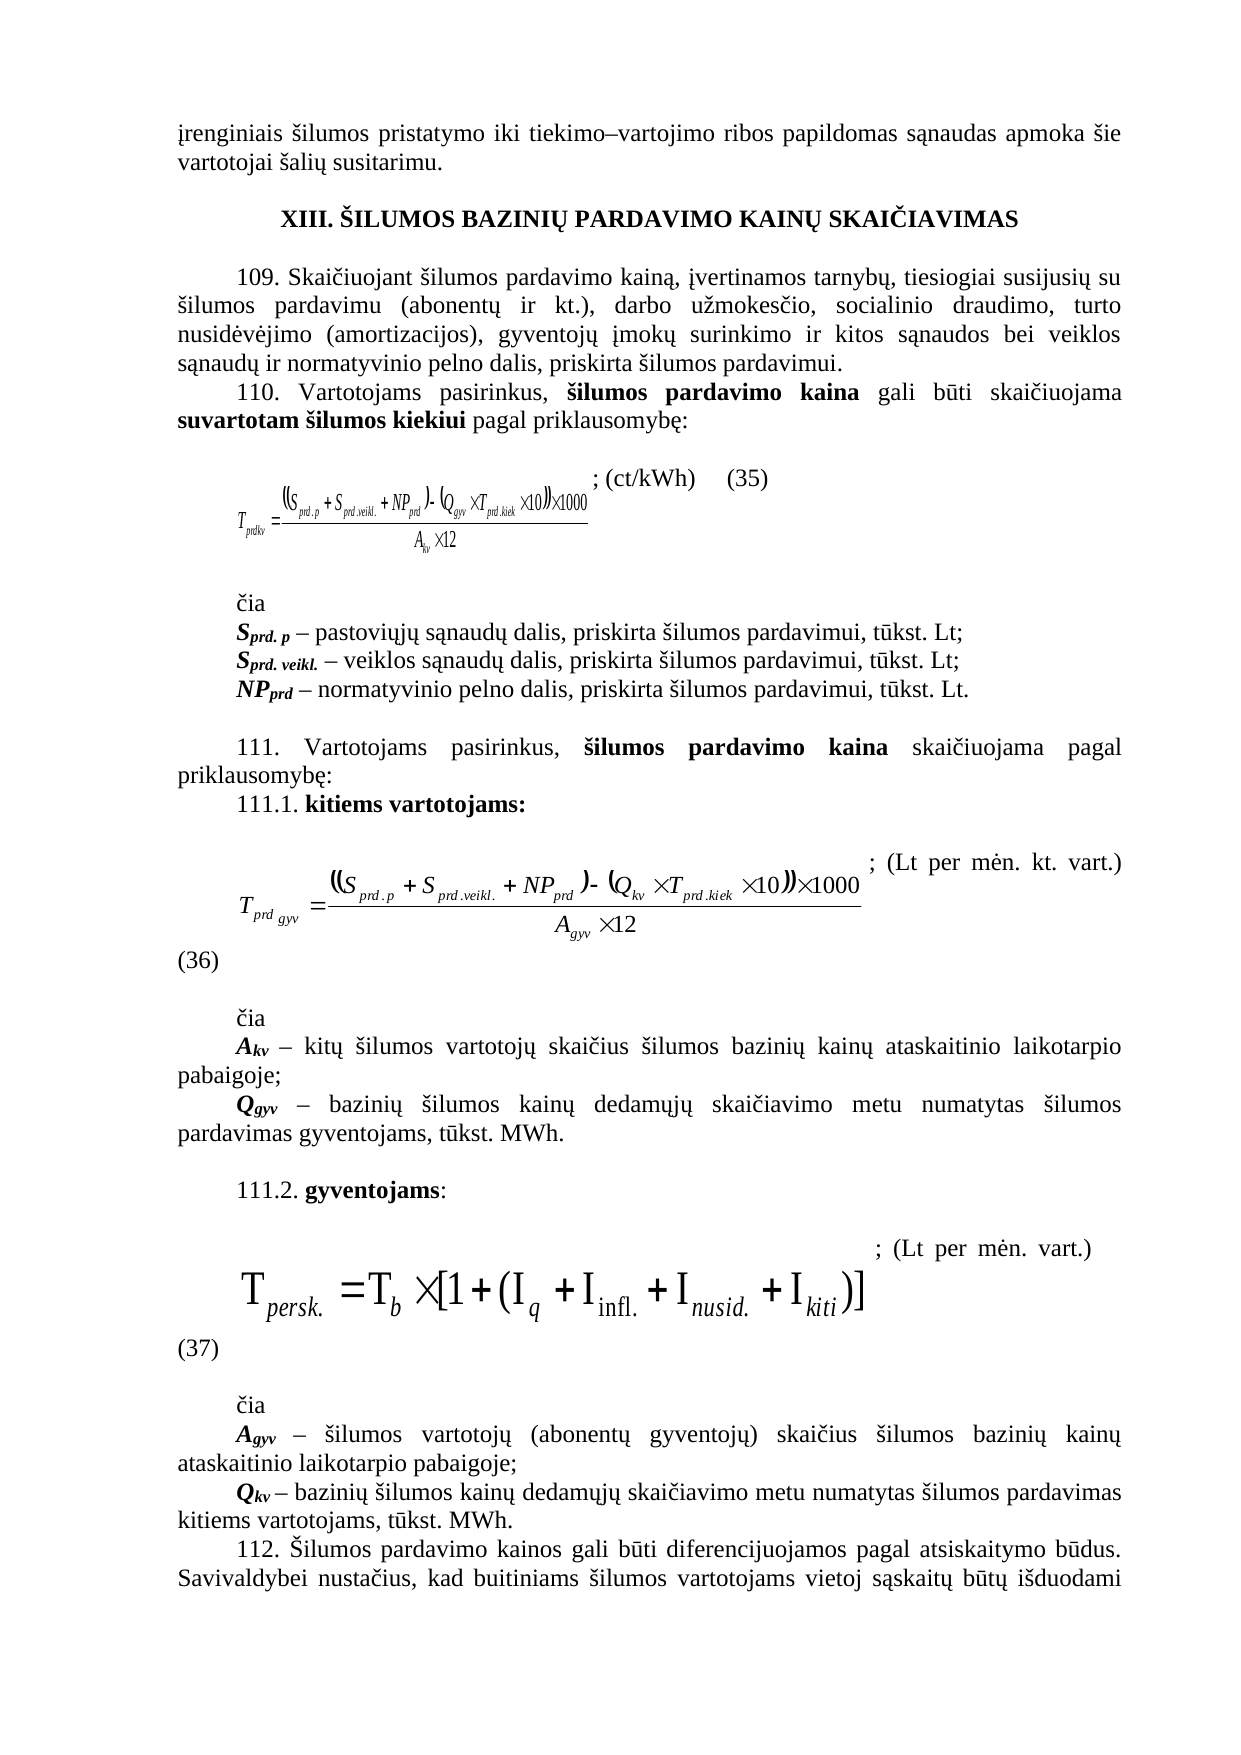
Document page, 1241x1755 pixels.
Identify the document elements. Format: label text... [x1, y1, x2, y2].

text Qgyv – bazinių šilumos kainų dedamųjų skaičiavimo metu numatytas šilumos pardavimas gyventojams, tūkst. MWh. [177, 1089, 1122, 1146]
text Qkv – bazinių šilumos kainų dedamųjų skaičiavimo metu numatytas šilumos pardavimas kitiems vartotojams, tūkst. MWh. [177, 1477, 1122, 1534]
text 110. Vartotojams pasirinkus, šilumos pardavimo kaina gali būti skaičiuojama suvartotam šilumos kiekiui pagal priklausomybę: [177, 377, 1122, 434]
text Sprd. p – pastoviųjų sąnaudų dalis, priskirta šilumos pardavimui, tūkst. Lt; [177, 617, 1122, 646]
text įrenginiais šilumos pristatymo iki tiekimo–vartojimo ribos papildomas sąnaudas apmoka šie vartotojai šalių susitarimu. [177, 118, 1122, 176]
text ; (ct/kWh) (35) [177, 463, 1122, 559]
text čia [177, 588, 1122, 617]
text 109. Skaičiuojant šilumos pardavimo kainą, įvertinamos tarnybų, tiesiogiai susijusių su šilumos pardavimu (abonentų ir kt.), darbo užmokesčio, socialinio draudimo, turto nusidėvėjimo (amortizacijos), gyventojų įmokų surinkimo ir kitos sąnaudos bei veiklos sąnaudų ir normatyvinio pelno dalis, priskirta šilumos pardavimui. [177, 262, 1122, 377]
text čia [177, 1003, 1122, 1031]
text 111.2. gyventojams: [177, 1175, 1122, 1204]
text ; (Lt per mėn. vart.) (37) [177, 1233, 1122, 1362]
text 112. Šilumos pardavimo kainos gali būti diferencijuojamos pagal atsiskaitymo būdus. Savivaldybei nustačius, kad buitiniams šilumos vartotojams vietoj sąskaitų būtų išduodami [177, 1534, 1122, 1592]
text Agyv – šilumos vartotojų (abonentų gyventojų) skaičius šilumos bazinių kainų ataskaitinio laikotarpio pabaigoje; [177, 1419, 1122, 1477]
text Akv – kitų šilumos vartotojų skaičius šilumos bazinių kainų ataskaitinio laikotarpio pabaigoje; [177, 1031, 1122, 1089]
text NPprd – normatyvinio pelno dalis, priskirta šilumos pardavimui, tūkst. Lt. [177, 674, 1122, 703]
text 111.1. kitiems vartotojams: [177, 789, 1122, 818]
text Sprd. veikl. – veiklos sąnaudų dalis, priskirta šilumos pardavimui, tūkst. Lt; [177, 646, 1122, 674]
text XIII. ŠILUMOS BAZINIŲ PARDAVIMO KAINŲ SKAIČIAVIMAS [177, 204, 1122, 233]
text 111. Vartotojams pasirinkus, šilumos pardavimo kaina skaičiuojama pagal priklausomybę: [177, 732, 1122, 789]
text ; (Lt per mėn. kt. vart.) (36) [177, 847, 1122, 974]
text čia [177, 1391, 1122, 1419]
